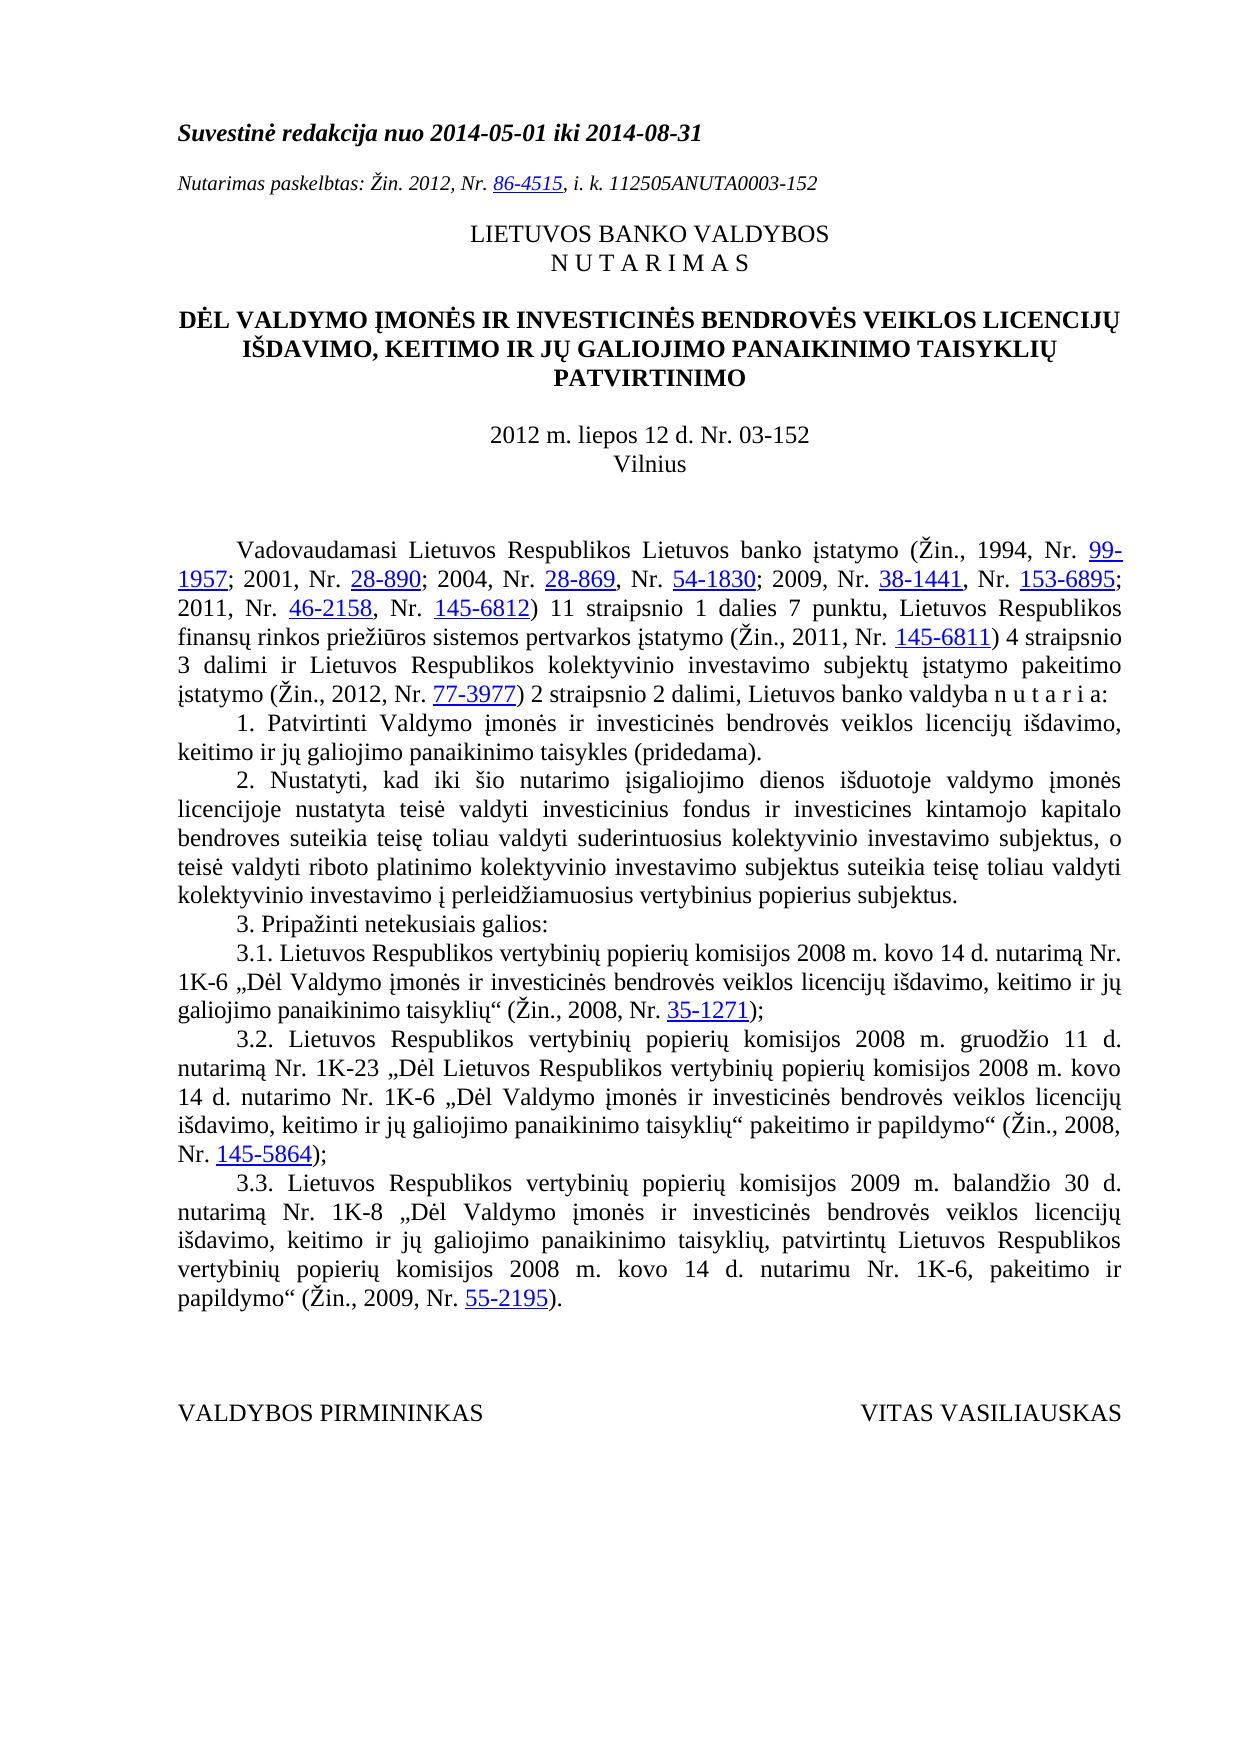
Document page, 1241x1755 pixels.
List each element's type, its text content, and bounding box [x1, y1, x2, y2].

text 2012 m. liepos 12 d. Nr. 03-152 [177, 420, 1122, 449]
text Suvestinė redakcija nuo 2014-05-01 iki 2014-08-31 [177, 118, 1122, 147]
text 2. Nustatyti, kad iki šio nutarimo įsigaliojimo dienos išduotoje valdymo įmonės licencijoje nustatyta teisė valdyti investicinius fondus ir investicines kintamojo kapitalo bendroves suteikia teisę toliau valdyti suderintuosius kolektyvinio investavimo subjektus, o teisė valdyti riboto platinimo kolektyvinio investavimo subjektus suteikia teisę toliau valdyti kolektyvinio investavimo į perleidžiamuosius vertybinius popierius subjektus. [177, 765, 1122, 909]
text 3.3. Lietuvos Respublikos vertybinių popierių komisijos 2009 m. balandžio 30 d. nutarimą Nr. 1K-8 „Dėl Valdymo įmonės ir investicinės bendrovės veiklos licencijų išdavimo, keitimo ir jų galiojimo panaikinimo taisyklių, patvirtintų Lietuvos Respublikos vertybinių popierių komisijos 2008 m. kovo 14 d. nutarimu Nr. 1K-6, pakeitimo ir papildymo“ (Žin., 2009, Nr. 55-2195). [177, 1168, 1122, 1312]
text N U T A R I M A S [177, 248, 1122, 277]
text Nutarimas paskelbtas: Žin. 2012, Nr. 86-4515, i. k. 112505ANUTA0003-152 [177, 171, 1122, 195]
text 3. Pripažinti netekusiais galios: [177, 909, 1122, 938]
text Vilnius [177, 449, 1122, 478]
text Vadovaudamasi Lietuvos Respublikos Lietuvos banko įstatymo (Žin., 1994, Nr. 99-1957; 2001, Nr. 28-890; 2004, Nr. 28-869, Nr. 54-1830; 2009, Nr. 38-1441, Nr. 153-6895; 2011, Nr. 46-2158, Nr. 145-6812) 11 straipsnio 1 dalies 7 punktu, Lietuvos Respublikos finansų rinkos priežiūros sistemos pertvarkos įstatymo (Žin., 2011, Nr. 145-6811) 4 straipsnio 3 dalimi ir Lietuvos Respublikos kolektyvinio investavimo subjektų įstatymo pakeitimo įstatymo (Žin., 2012, Nr. 77-3977) 2 straipsnio 2 dalimi, Lietuvos banko valdyba n u t a r i a: [177, 535, 1122, 708]
text LIETUVOS BANKO VALDYBOS [177, 219, 1122, 248]
text DĖL Valdymo įmonės ir investicinės bendrovės veiklos licencijų išdavimo, keitimo ir jų galiojimo panaikinimo taisyklių patvirtinimo [177, 305, 1122, 392]
text 3.1. Lietuvos Respublikos vertybinių popierių komisijos 2008 m. kovo 14 d. nutarimą Nr. 1K-6 „Dėl Valdymo įmonės ir investicinės bendrovės veiklos licencijų išdavimo, keitimo ir jų galiojimo panaikinimo taisyklių“ (Žin., 2008, Nr. 35-1271); [177, 938, 1122, 1024]
text Valdybos pirmininkas Vitas Vasiliauskas [177, 1398, 1122, 1427]
text 1. Patvirtinti Valdymo įmonės ir investicinės bendrovės veiklos licencijų išdavimo, keitimo ir jų galiojimo panaikinimo taisykles (pridedama). [177, 708, 1122, 765]
text 3.2. Lietuvos Respublikos vertybinių popierių komisijos 2008 m. gruodžio 11 d. nutarimą Nr. 1K-23 „Dėl Lietuvos Respublikos vertybinių popierių komisijos 2008 m. kovo 14 d. nutarimo Nr. 1K-6 „Dėl Valdymo įmonės ir investicinės bendrovės veiklos licencijų išdavimo, keitimo ir jų galiojimo panaikinimo taisyklių“ pakeitimo ir papildymo“ (Žin., 2008, Nr. 145-5864); [177, 1024, 1122, 1168]
